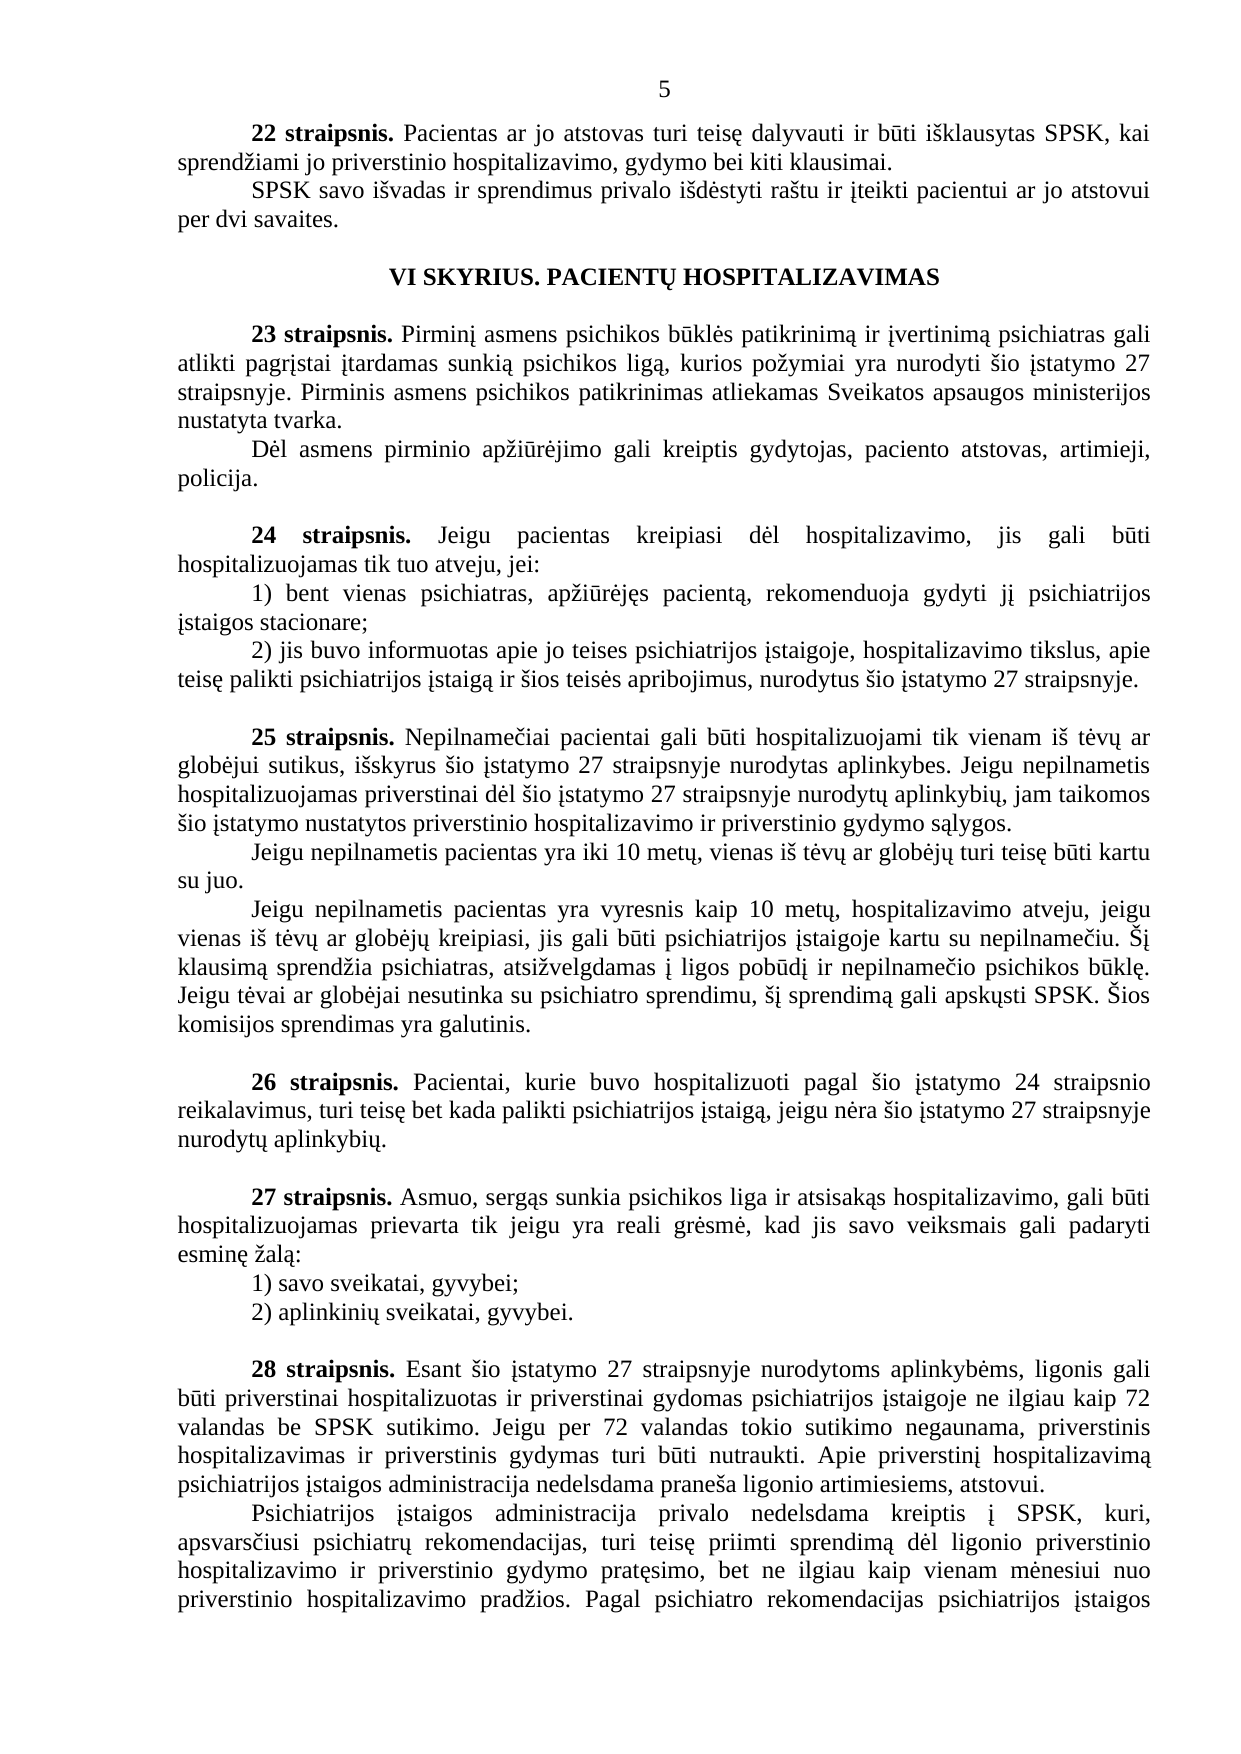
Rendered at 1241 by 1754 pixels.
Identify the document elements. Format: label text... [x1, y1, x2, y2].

text 26 straipsnis. Pacientai, kurie buvo hospitalizuoti pagal šio įstatymo 24 straipsnio reikalavimus, turi teisę bet kada palikti psichiatrijos įstaigą, jeigu nėra šio įstatymo 27 straipsnyje nurodytų aplinkybių. [177, 1067, 1152, 1153]
text 25 straipsnis. Nepilnamečiai pacientai gali būti hospitalizuojami tik vienam iš tėvų ar globėjui sutikus, išskyrus šio įstatymo 27 straipsnyje nurodytas aplinkybes. Jeigu nepilnametis hospitalizuojamas priverstinai dėl šio įstatymo 27 straipsnyje nurodytų aplinkybių, jam taikomos šio įstatymo nustatytos priverstinio hospitalizavimo ir priverstinio gydymo sąlygos. [177, 722, 1152, 837]
text Psichiatrijos įstaigos administracija privalo nedelsdama kreiptis į SPSK, kuri, apsvarsčiusi psichiatrų rekomendacijas, turi teisę priimti sprendimą dėl ligonio priverstinio hospitalizavimo ir priverstinio gydymo pratęsimo, bet ne ilgiau kaip vienam mėnesiui nuo priverstinio hospitalizavimo pradžios. Pagal psichiatro rekomendacijas psichiatrijos įstaigos [177, 1498, 1152, 1613]
text 23 straipsnis. Pirminį asmens psichikos būklės patikrinimą ir įvertinimą psichiatras gali atlikti pagrįstai įtardamas sunkią psichikos ligą, kurios požymiai yra nurodyti šio įstatymo 27 straipsnyje. Pirminis asmens psichikos patikrinimas atliekamas Sveikatos apsaugos ministerijos nustatyta tvarka. [177, 319, 1152, 434]
text Jeigu nepilnametis pacientas yra vyresnis kaip 10 metų, hospitalizavimo atveju, jeigu vienas iš tėvų ar globėjų kreipiasi, jis gali būti psichiatrijos įstaigoje kartu su nepilnamečiu. Šį klausimą sprendžia psichiatras, atsižvelgdamas į ligos pobūdį ir nepilnamečio psichikos būklę. Jeigu tėvai ar globėjai nesutinka su psichiatro sprendimu, šį sprendimą gali apskųsti SPSK. Šios komisijos sprendimas yra galutinis. [177, 894, 1152, 1038]
text 24 straipsnis. Jeigu pacientas kreipiasi dėl hospitalizavimo, jis gali būti hospitalizuojamas tik tuo atveju, jei: [177, 521, 1152, 578]
text 1) savo sveikatai, gyvybei; [177, 1268, 1152, 1297]
text 1) bent vienas psichiatras, apžiūrėjęs pacientą, rekomenduoja gydyti jį psichiatrijos įstaigos stacionare; [177, 578, 1152, 636]
text 28 straipsnis. Esant šio įstatymo 27 straipsnyje nurodytoms aplinkybėms, ligonis gali būti priverstinai hospitalizuotas ir priverstinai gydomas psichiatrijos įstaigoje ne ilgiau kaip 72 valandas be SPSK sutikimo. Jeigu per 72 valandas tokio sutikimo negaunama, priverstinis hospitalizavimas ir priverstinis gydymas turi būti nutraukti. Apie priverstinį hospitalizavimą psichiatrijos įstaigos administracija nedelsdama praneša ligonio artimiesiems, atstovui. [177, 1354, 1152, 1498]
text Dėl asmens pirminio apžiūrėjimo gali kreiptis gydytojas, paciento atstovas, artimieji, policija. [177, 434, 1152, 492]
text Jeigu nepilnametis pacientas yra iki 10 metų, vienas iš tėvų ar globėjų turi teisę būti kartu su juo. [177, 837, 1152, 894]
text 2) jis buvo informuotas apie jo teises psichiatrijos įstaigoje, hospitalizavimo tikslus, apie teisę palikti psichiatrijos įstaigą ir šios teisės apribojimus, nurodytus šio įstatymo 27 straipsnyje. [177, 636, 1152, 693]
text 22 straipsnis. Pacientas ar jo atstovas turi teisę dalyvauti ir būti išklausytas SPSK, kai sprendžiami jo priverstinio hospitalizavimo, gydymo bei kiti klausimai. [177, 118, 1152, 176]
text 27 straipsnis. Asmuo, sergąs sunkia psichikos liga ir atsisakąs hospitalizavimo, gali būti hospitalizuojamas prievarta tik jeigu yra reali grėsmė, kad jis savo veiksmais gali padaryti esminę žalą: [177, 1182, 1152, 1268]
text VI SKYRIUS. PACIENTŲ HOSPITALIZAVIMAS [177, 262, 1152, 291]
text 2) aplinkinių sveikatai, gyvybei. [177, 1297, 1152, 1326]
text SPSK savo išvadas ir sprendimus privalo išdėstyti raštu ir įteikti pacientui ar jo atstovui per dvi savaites. [177, 176, 1152, 233]
